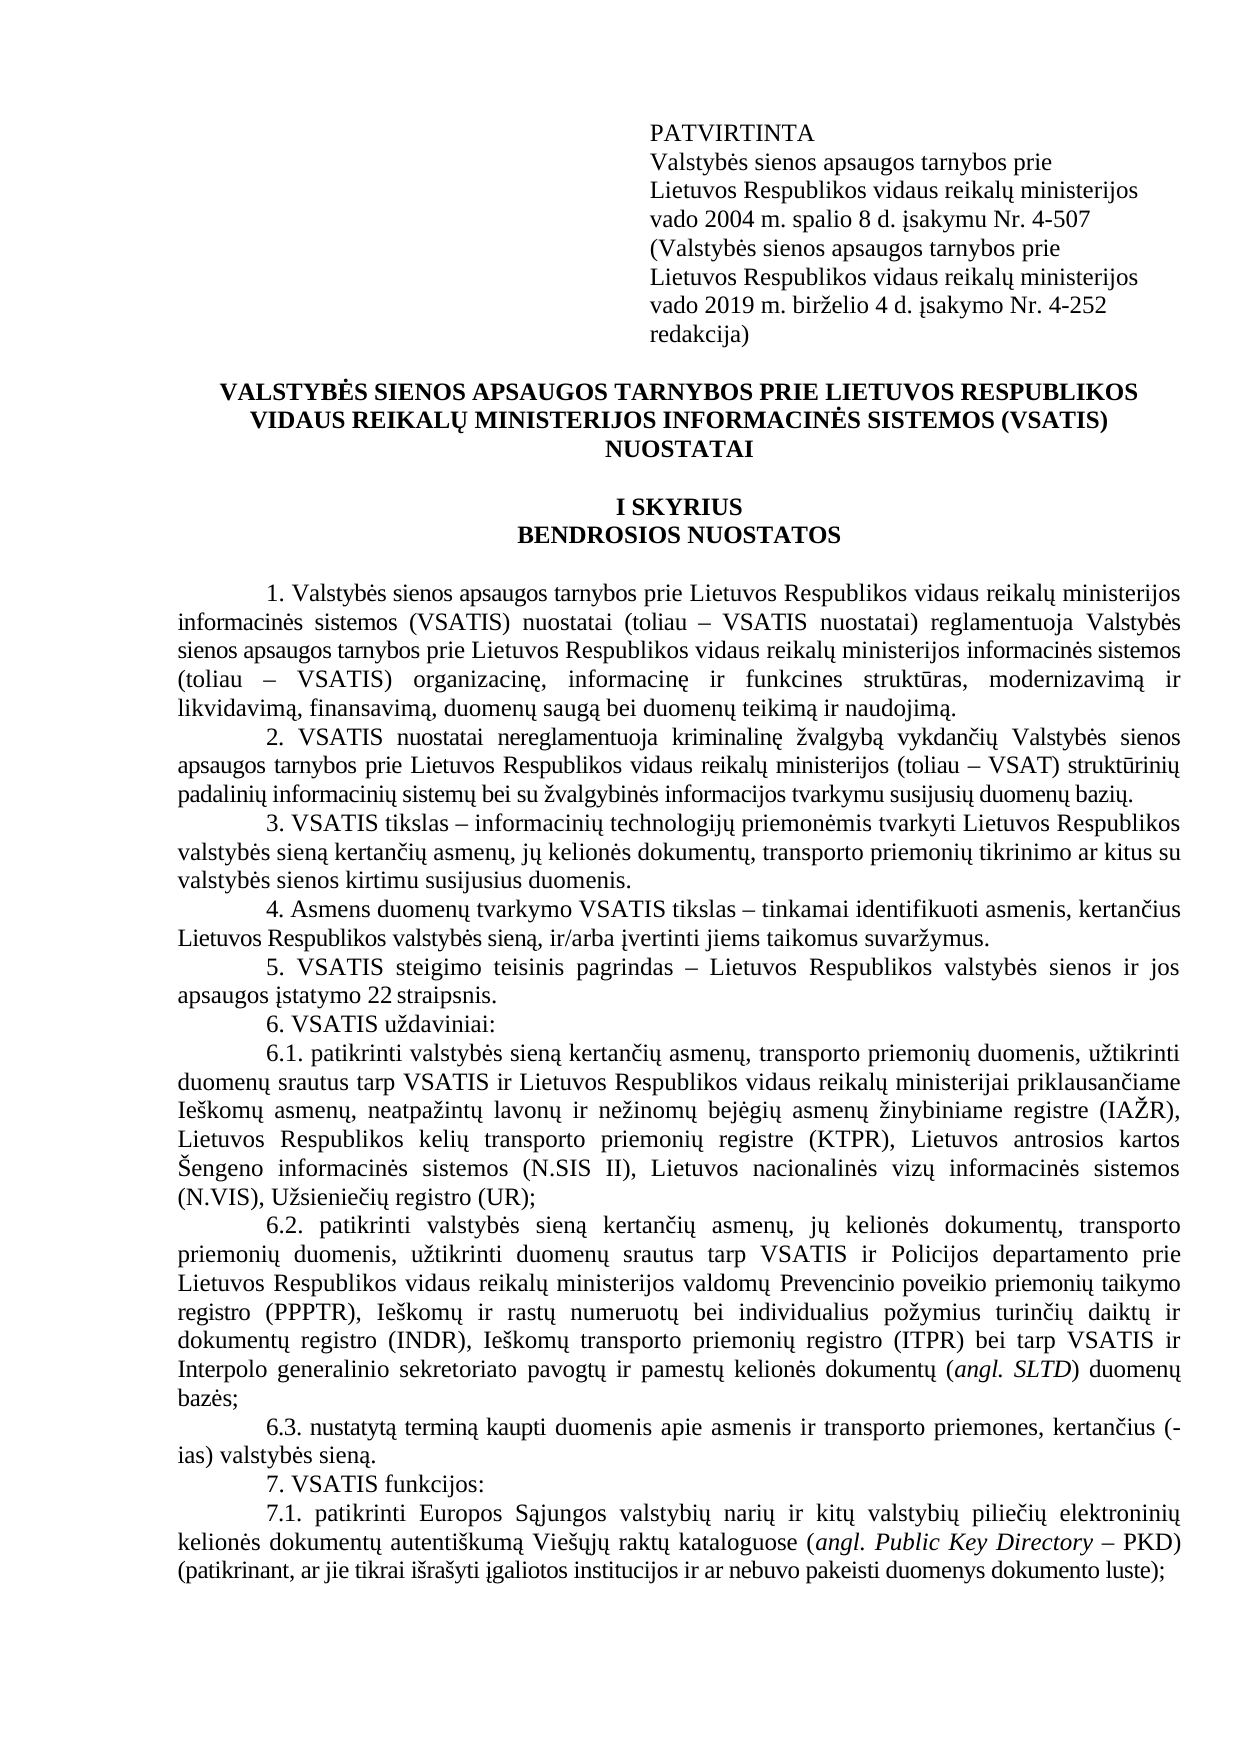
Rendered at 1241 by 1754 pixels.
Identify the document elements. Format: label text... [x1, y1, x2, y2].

text (Valstybės sienos apsaugos tarnybos prie [649, 233, 1181, 262]
text Lietuvos Respublikos vidaus reikalų ministerijos [649, 262, 1181, 291]
text PATVIRTINTA [649, 118, 1181, 147]
text 6.3. nustatytą terminą kaupti duomenis apie asmenis ir transporto priemones, kertančius (-ias) valstybės sieną. [177, 1412, 1181, 1469]
text 1. Valstybės sienos apsaugos tarnybos prie Lietuvos Respublikos vidaus reikalų ministerijos informacinės sistemos (VSATIS) nuostatai (toliau – VSATIS nuostatai) reglamentuoja Valstybės sienos apsaugos tarnybos prie Lietuvos Respublikos vidaus reikalų ministerijos informacinės sistemos (toliau – VSATIS) organizacinę, informacinę ir funkcines struktūras, modernizavimą ir likvidavimą, finansavimą, duomenų saugą bei duomenų teikimą ir naudojimą. [177, 578, 1181, 722]
text 6.2. patikrinti valstybės sieną kertančių asmenų, jų kelionės dokumentų, transporto priemonių duomenis, užtikrinti duomenų srautus tarp VSATIS ir Policijos departamento prie Lietuvos Respublikos vidaus reikalų ministerijos valdomų Prevencinio poveikio priemonių taikymo registro (PPPTR), Ieškomų ir rastų numeruotų bei individualius požymius turinčių daiktų ir dokumentų registro (INDR), Ieškomų transporto priemonių registro (ITPR) bei tarp VSATIS ir Interpolo generalinio sekretoriato pavogtų ir pamestų kelionės dokumentų (angl. SLTD) duomenų bazės; [177, 1211, 1181, 1412]
text Lietuvos Respublikos vidaus reikalų ministerijos vado 2004 m. spalio 8 d. įsakymu Nr. 4-507 [649, 176, 1181, 233]
text 4. Asmens duomenų tvarkymo VSATIS tikslas – tinkamai identifikuoti asmenis, kertančius Lietuvos Respublikos valstybės sieną, ir/arba įvertinti jiems taikomus suvaržymus. [177, 894, 1181, 952]
text 2. VSATIS nuostatai nereglamentuoja kriminalinę žvalgybą vykdančių Valstybės sienos apsaugos tarnybos prie Lietuvos Respublikos vidaus reikalų ministerijos (toliau – VSAT) struktūrinių padalinių informacinių sistemų bei su žvalgybinės informacijos tvarkymu susijusių duomenų bazių. [177, 722, 1181, 808]
text VALSTYBĖS SIENOS APSAUGOS TARNYBOS prie Lietuvos Respublikos vidaus reikalų ministerijos INFORMACINĖS SISTEMOS (VSATIS) NUOSTATAI [177, 377, 1181, 463]
text 7.1. patikrinti Europos Sąjungos valstybių narių ir kitų valstybių piliečių elektroninių kelionės dokumentų autentiškumą Viešųjų raktų kataloguose (angl. Public Key Directory – PKD) (patikrinant, ar jie tikrai išrašyti įgaliotos institucijos ir ar nebuvo pakeisti duomenys dokumento luste); [177, 1498, 1181, 1584]
text 5. VSATIS steigimo teisinis pagrindas – Lietuvos Respublikos valstybės sienos ir jos apsaugos įstatymo 22 straipsnis. [177, 952, 1181, 1009]
text 6. VSATIS uždaviniai: [177, 1009, 1181, 1038]
text 6.1. patikrinti valstybės sieną kertančių asmenų, transporto priemonių duomenis, užtikrinti duomenų srautus tarp VSATIS ir Lietuvos Respublikos vidaus reikalų ministerijai priklausančiame Ieškomų asmenų, neatpažintų lavonų ir nežinomų bejėgių asmenų žinybiniame registre (IAŽR), Lietuvos Respublikos kelių transporto priemonių registre (KTPR), Lietuvos antrosios kartos Šengeno informacinės sistemos (N.SIS II), Lietuvos nacionalinės vizų informacinės sistemos (N.VIS), Užsieniečių registro (UR); [177, 1038, 1181, 1211]
text I SKYRIUS [177, 492, 1181, 521]
text vado 2019 m. birželio 4 d. įsakymo Nr. 4-252 [649, 291, 1181, 319]
text redakcija) [649, 319, 1181, 348]
text Valstybės sienos apsaugos tarnybos prie [649, 147, 1181, 176]
text BENDROSIOS NUOSTATOS [177, 521, 1181, 549]
text 3. VSATIS tikslas – informacinių technologijų priemonėmis tvarkyti Lietuvos Respublikos valstybės sieną kertančių asmenų, jų kelionės dokumentų, transporto priemonių tikrinimo ar kitus su valstybės sienos kirtimu susijusius duomenis. [177, 808, 1181, 894]
text 7. VSATIS funkcijos: [177, 1469, 1181, 1498]
